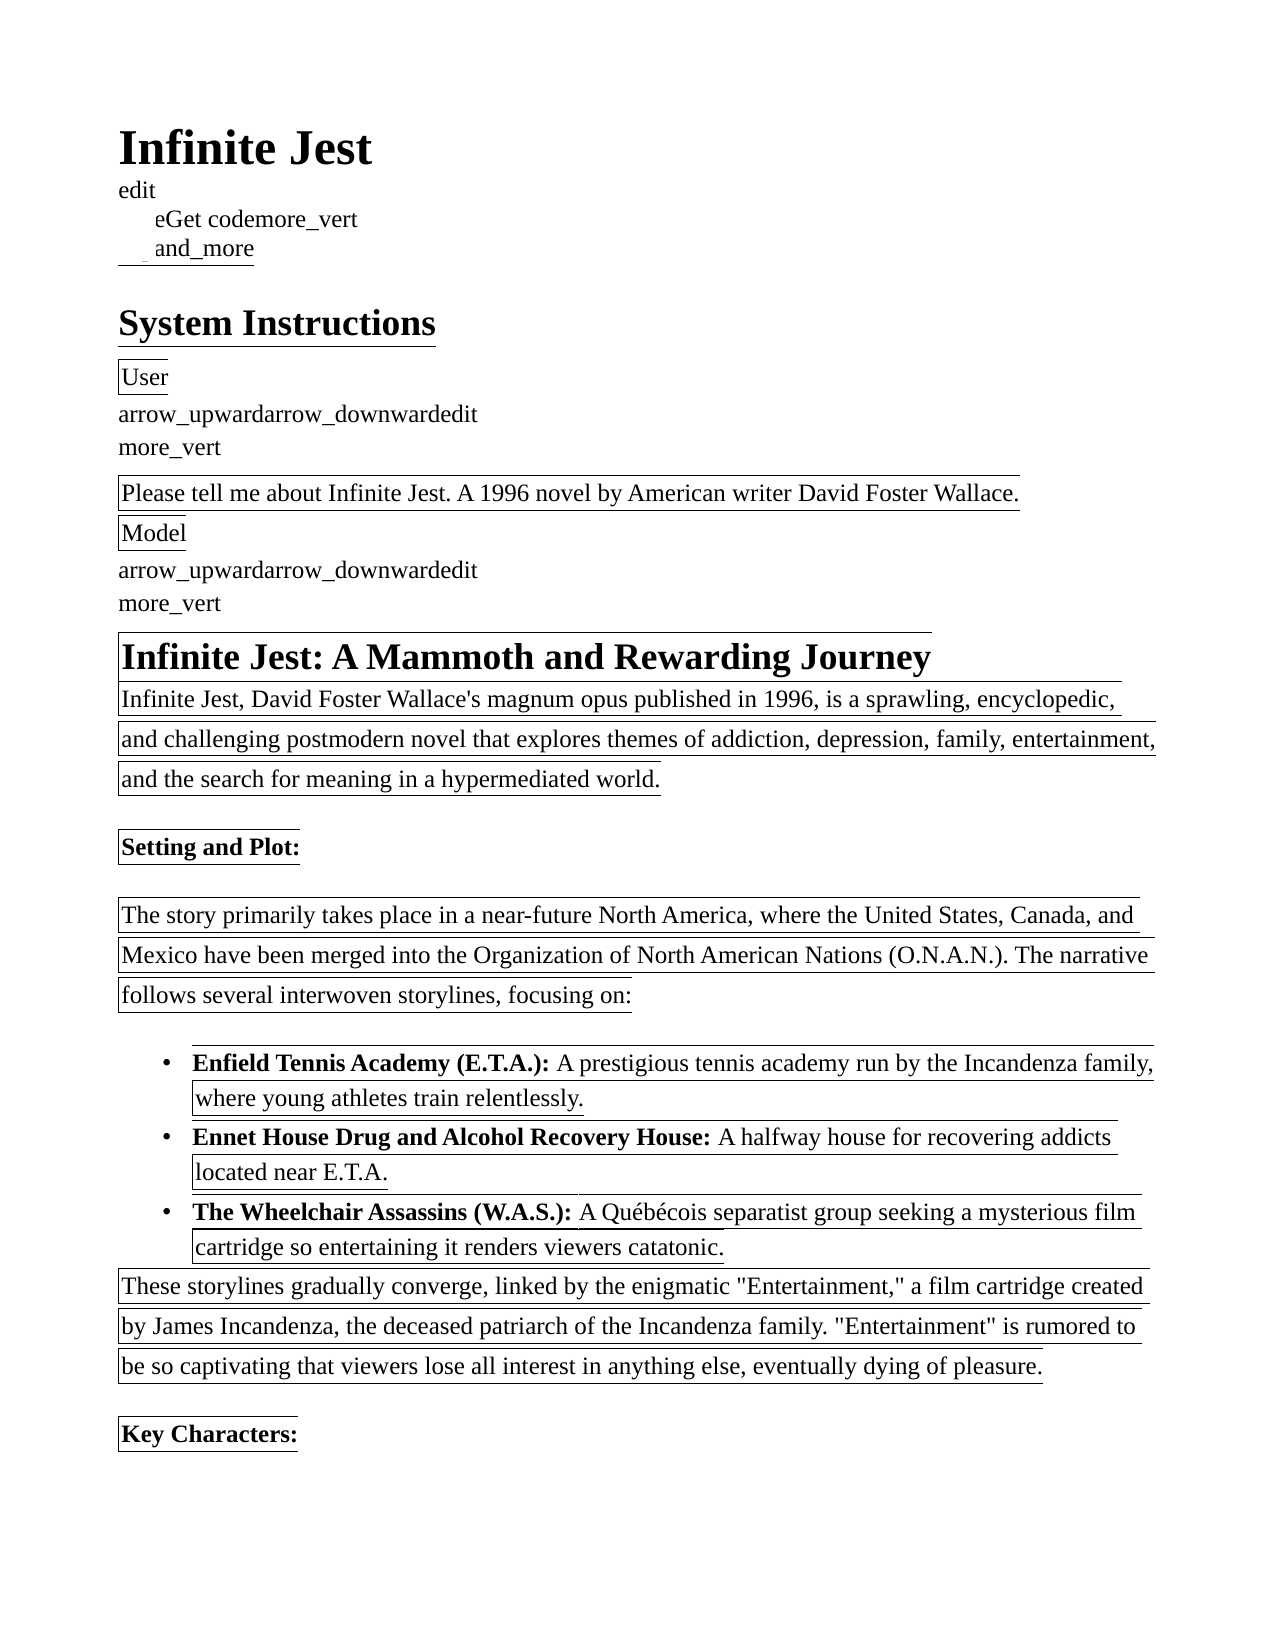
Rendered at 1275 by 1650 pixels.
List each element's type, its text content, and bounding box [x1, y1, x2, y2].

text arrow_upwardarrow_downwardedit [118, 555, 1157, 584]
text Infinite Jest, David Foster Wallace's magnum opus published in 1996, is a sprawling, encyclopedic, and challenging postmodern novel that explores themes of addiction, depression, family, entertainment, and the search for meaning in a hypermediated world. [118, 681, 1157, 796]
text more_vert [118, 588, 1157, 617]
text Key Characters: [119, 1416, 1157, 1451]
list Ennet House Drug and Alcohol Recovery House: A halfway house for recovering addicts located near E.T.A. [162, 1119, 1157, 1189]
list The Wheelchair Assassins (W.A.S.): A Québécois separatist group seeking a mysterious film cartridge so entertaining it renders viewers catatonic. [162, 1194, 1157, 1263]
text Model [119, 515, 1157, 550]
text codeGet codemore_vert [0, 204, 1157, 261]
subtitle System Instructions [118, 300, 1157, 346]
text edit [118, 176, 1157, 204]
text The story primarily takes place in a near-future North America, where the United States, Canada, and Mexico have been merged into the Organization of North American Nations (O.N.A.N.). The narrative follows several interwoven storylines, focusing on: [118, 897, 1157, 1012]
text Setting and Plot: [119, 829, 1157, 864]
text expand_more [118, 233, 1157, 265]
text These storylines gradually converge, linked by the enigmatic "Entertainment," a film cartridge created by James Incandenza, the deceased patriarch of the Incandenza family. "Entertainment" is rumored to be so captivating that viewers lose all interest in anything else, eventually dying of pleasure. [118, 1268, 1157, 1383]
text arrow_upwardarrow_downwardedit [118, 399, 1157, 428]
subtitle Infinite Jest [118, 118, 1157, 176]
text Please tell me about Infinite Jest. A 1996 novel by American writer David Foster Wallace. [119, 475, 1157, 510]
list Enfield Tennis Academy (E.T.A.): A prestigious tennis academy run by the Incandenza family, where young athletes train relentlessly. [162, 1045, 1157, 1115]
subtitle Infinite Jest: A Mammoth and Rewarding Journey [119, 632, 1157, 681]
text more_vert [118, 432, 1157, 461]
text User [119, 359, 1157, 394]
